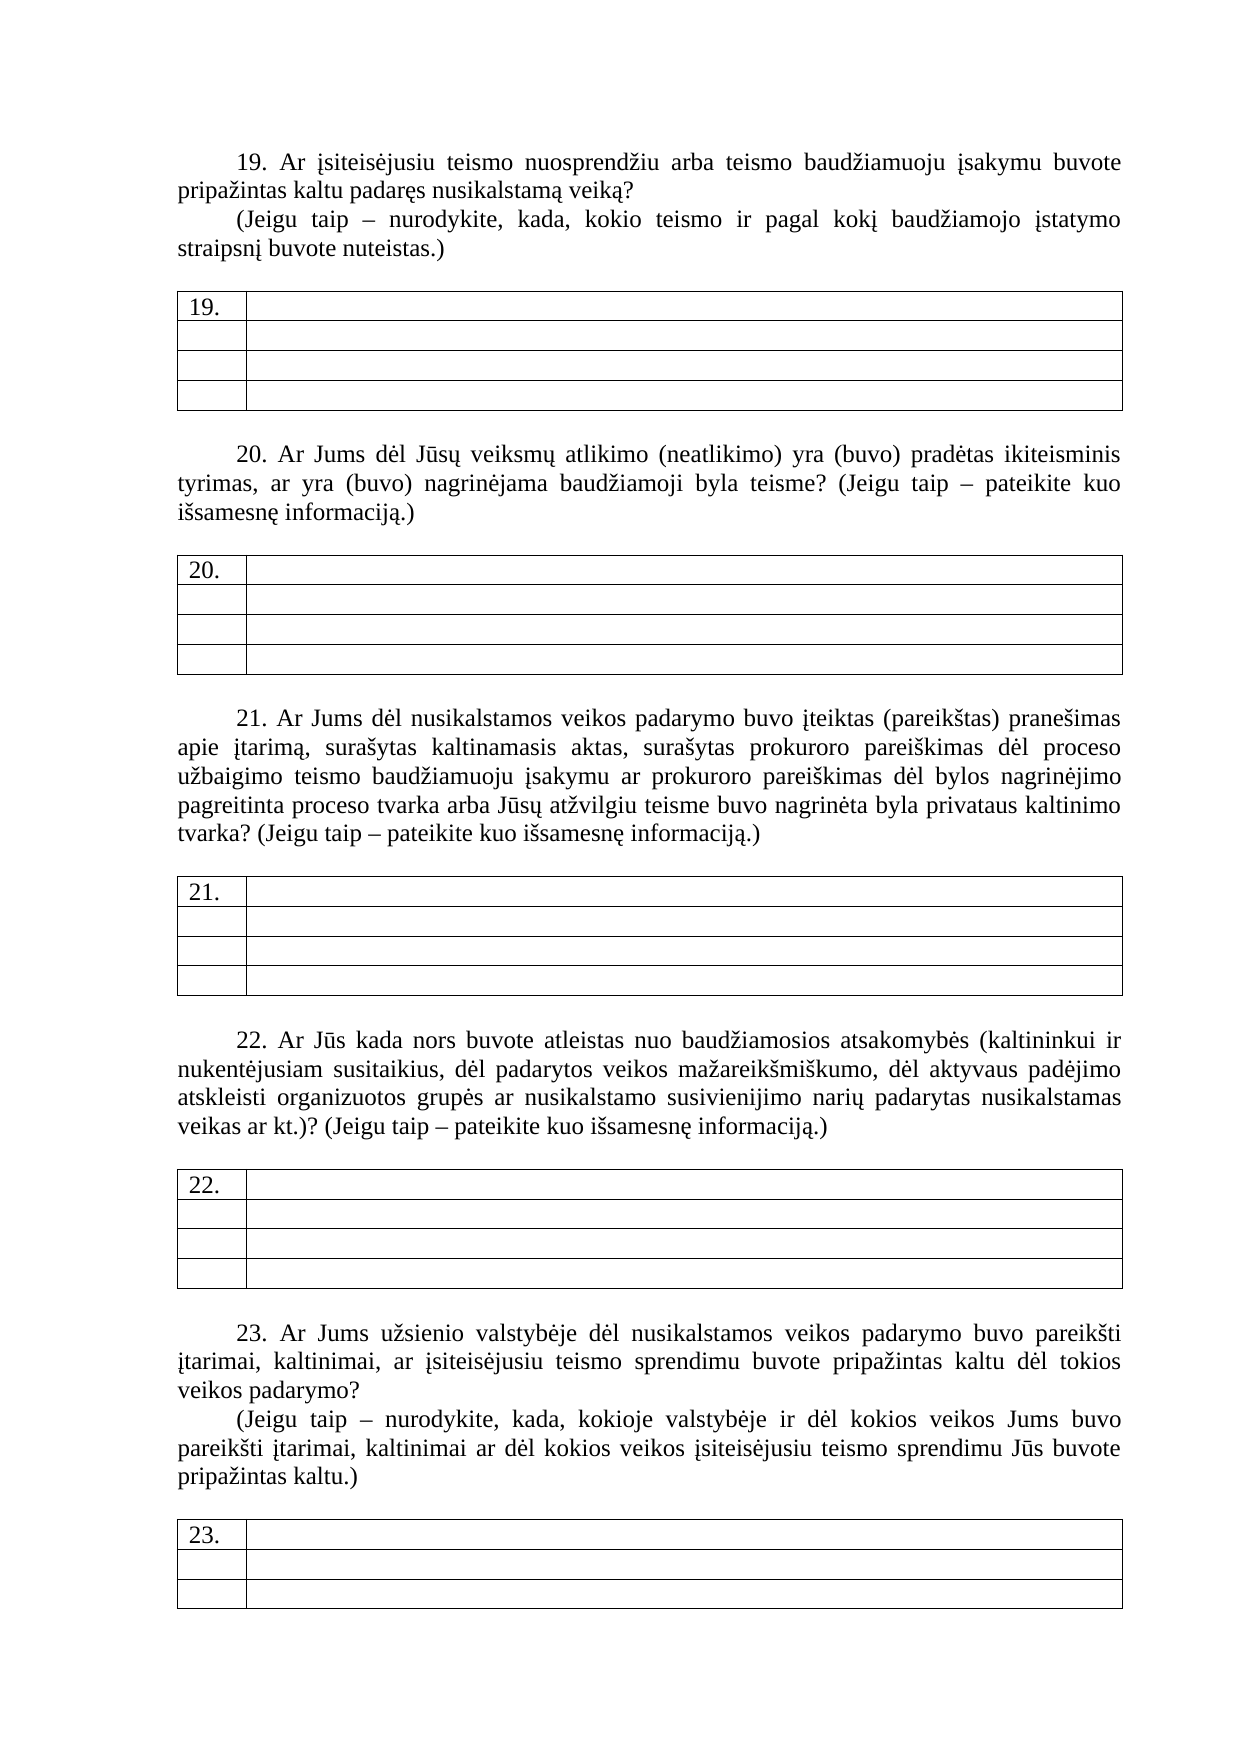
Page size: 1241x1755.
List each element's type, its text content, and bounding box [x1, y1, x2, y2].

table_cell [178, 1200, 246, 1228]
table_cell [178, 937, 246, 965]
table_cell [247, 907, 1122, 936]
table_cell [178, 351, 246, 380]
table_cell [178, 321, 246, 350]
table_cell [247, 1200, 1122, 1228]
table_header 21. [178, 877, 246, 906]
table_header 23. [178, 1520, 246, 1549]
text 23. Ar Jums užsienio valstybėje dėl nusikalstamos veikos padarymo buvo pareikšti įtarimai, kaltinimai, ar įsiteisėjusiu teismo sprendimu buvote pripažintas kaltu dėl tokios veikos padarymo? [177, 1318, 1122, 1404]
table_cell [247, 966, 1122, 995]
table_header [247, 877, 1122, 906]
table_cell [178, 381, 246, 410]
text (Jeigu taip – nurodykite, kada, kokioje valstybėje ir dėl kokios veikos Jums buvo pareikšti įtarimai, kaltinimai ar dėl kokios veikos įsiteisėjusiu teismo sprendimu Jūs buvote pripažintas kaltu.) [177, 1404, 1122, 1490]
table_cell [178, 1550, 246, 1578]
text 20. Ar Jums dėl Jūsų veiksmų atlikimo (neatlikimo) yra (buvo) pradėtas ikiteisminis tyrimas, ar yra (buvo) nagrinėjama baudžiamoji byla teisme? (Jeigu taip – pateikite kuo išsamesnę informaciją.) [177, 439, 1122, 526]
text 22. Ar Jūs kada nors buvote atleistas nuo baudžiamosios atsakomybės (kaltininkui ir nukentėjusiam susitaikius, dėl padarytos veikos mažareikšmiškumo, dėl aktyvaus padėjimo atskleisti organizuotos grupės ar nusikalstamo susivienijimo narių padarytas nusikalstamas veikas ar kt.)? (Jeigu taip – pateikite kuo išsamesnę informaciją.) [177, 1025, 1122, 1140]
table_header [247, 1170, 1122, 1198]
table_cell [178, 966, 246, 995]
table_cell [178, 1229, 246, 1258]
table_cell [247, 615, 1122, 644]
text (Jeigu taip – nurodykite, kada, kokio teismo ir pagal kokį baudžiamojo įstatymo straipsnį buvote nuteistas.) [177, 204, 1122, 262]
table_cell [247, 1259, 1122, 1288]
table_cell [247, 1580, 1122, 1608]
table_cell [178, 1259, 246, 1288]
table_cell [178, 1580, 246, 1608]
table_header [247, 292, 1122, 320]
table_header 19. [178, 292, 246, 320]
table_cell [178, 615, 246, 644]
table_cell [178, 907, 246, 936]
table_cell [247, 351, 1122, 380]
table_cell [178, 585, 246, 614]
table_cell [247, 381, 1122, 410]
table_cell [247, 585, 1122, 614]
table_header 22. [178, 1170, 246, 1198]
table_cell [247, 937, 1122, 965]
table_cell [247, 1550, 1122, 1578]
table_cell [178, 645, 246, 674]
table_cell [247, 321, 1122, 350]
table_header 20. [178, 556, 246, 584]
table_header [247, 556, 1122, 584]
table_cell [247, 1229, 1122, 1258]
table_header [247, 1520, 1122, 1549]
text 19. Ar įsiteisėjusiu teismo nuosprendžiu arba teismo baudžiamuoju įsakymu buvote pripažintas kaltu padaręs nusikalstamą veiką? [177, 147, 1122, 204]
table_cell [247, 645, 1122, 674]
text 21. Ar Jums dėl nusikalstamos veikos padarymo buvo įteiktas (pareikštas) pranešimas apie įtarimą, surašytas kaltinamasis aktas, surašytas prokuroro pareiškimas dėl proceso užbaigimo teismo baudžiamuoju įsakymu ar prokuroro pareiškimas dėl bylos nagrinėjimo pagreitinta proceso tvarka arba Jūsų atžvilgiu teisme buvo nagrinėta byla privataus kaltinimo tvarka? (Jeigu taip – pateikite kuo išsamesnę informaciją.) [177, 703, 1122, 847]
